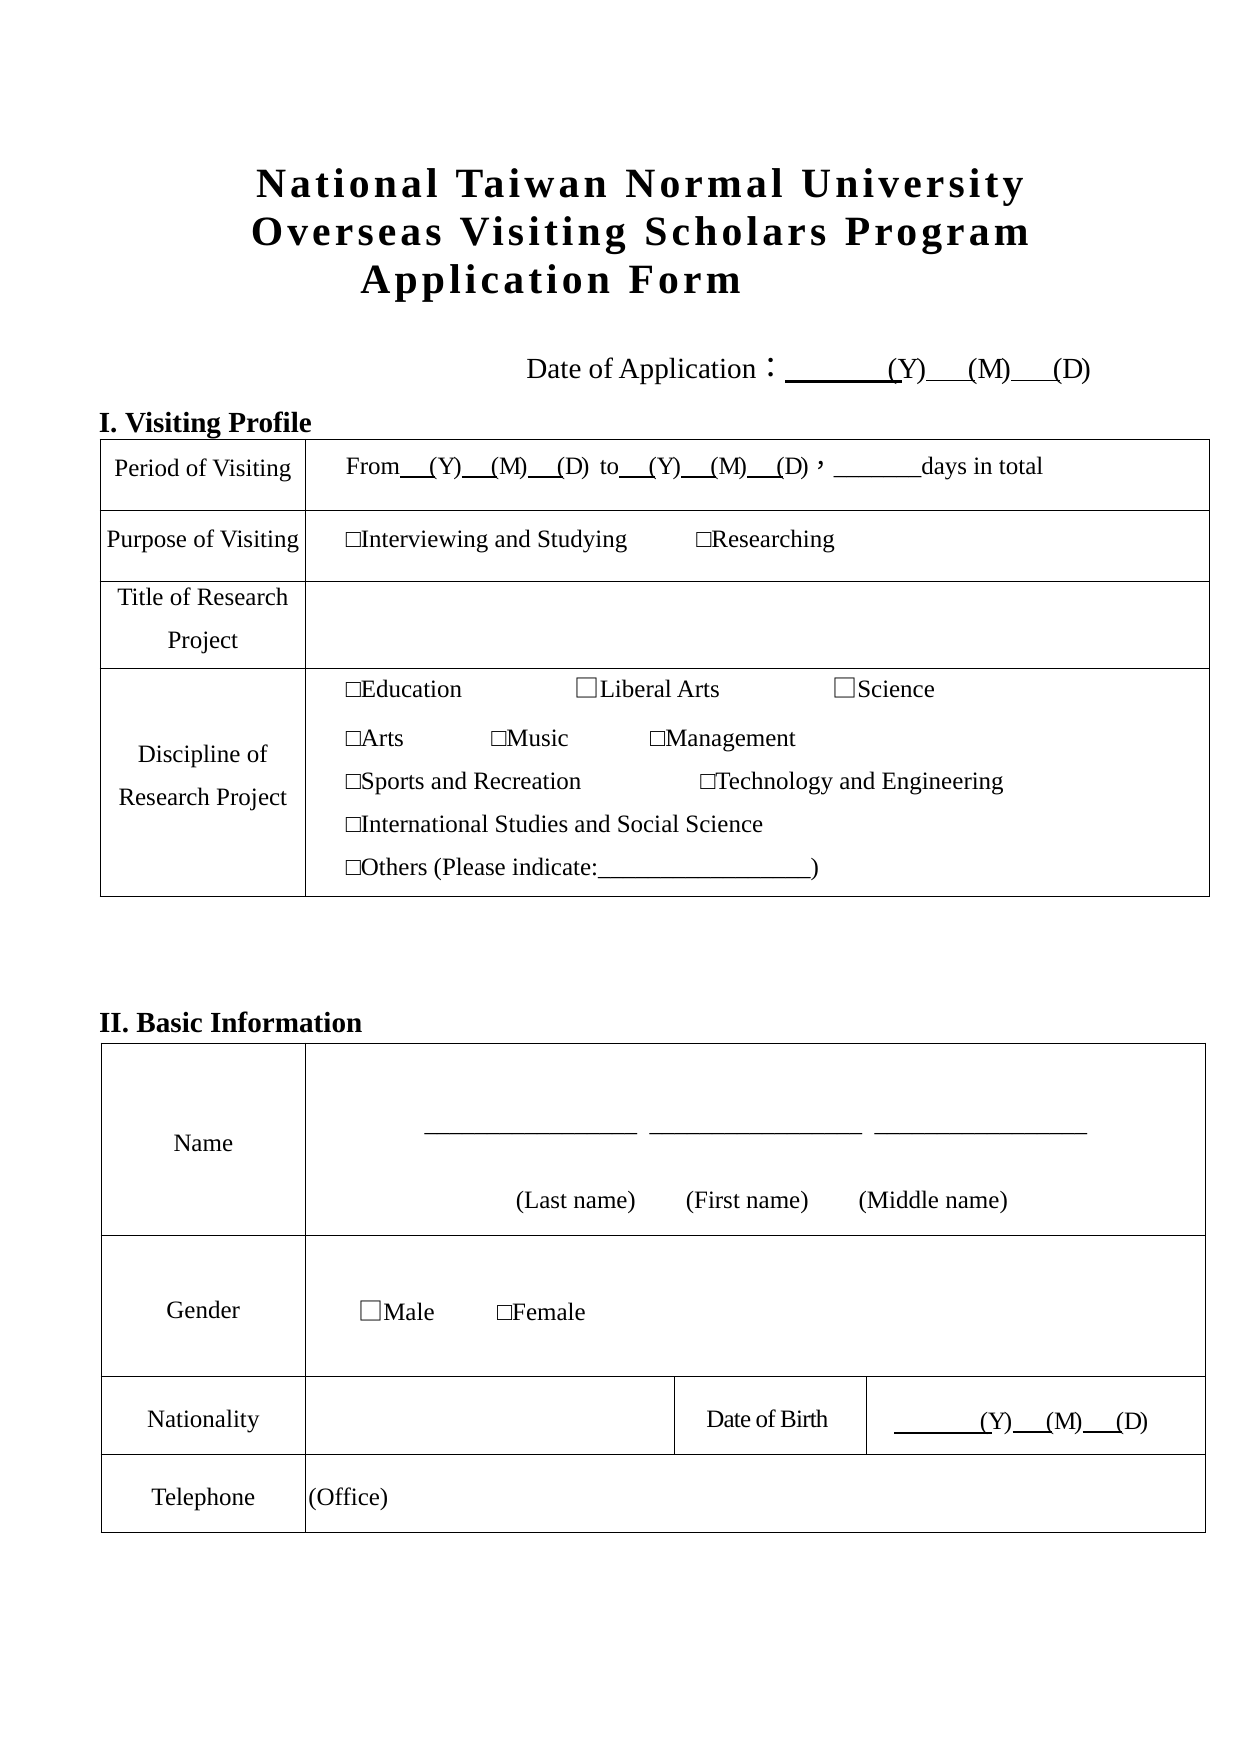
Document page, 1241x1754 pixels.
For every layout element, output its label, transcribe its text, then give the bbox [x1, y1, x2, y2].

text II. Basic Information [99, 980, 1093, 1042]
table_cell Title of Research Project [101, 582, 305, 668]
table_cell □Interviewing and Studying □Researching [306, 511, 1209, 581]
table_header Name [102, 1044, 305, 1234]
table_header From (Y) (M) (D) to (Y) (M) (D)，_______days in total [306, 440, 1209, 510]
text National Taiwan Normal University Overseas Visiting Scholars Program [187, 158, 1093, 254]
table_cell [306, 1377, 674, 1454]
table_cell Telephone [102, 1455, 305, 1532]
text I. Visiting Profile [99, 405, 1093, 439]
table_cell [306, 582, 1209, 668]
table_header Period of Visiting [101, 440, 305, 510]
table_cell Discipline of Research Project [101, 669, 305, 896]
text Date of Application： (Y) (M) (D) [187, 344, 1093, 387]
text Application Form [187, 254, 1093, 344]
table_cell Gender [102, 1236, 305, 1376]
table_cell (Y) (M) (D) [867, 1377, 1205, 1454]
table_cell □Male □Female [306, 1236, 1205, 1376]
table_cell Date of Birth [675, 1377, 866, 1454]
table_cell (Office) [306, 1455, 1205, 1532]
table_cell Nationality [102, 1377, 305, 1454]
table_header _________________ _________________ _________________ (Last name) (First name) (Middle name) [306, 1044, 1205, 1234]
table_cell Purpose of Visiting [101, 511, 305, 581]
table_cell □Education □Liberal Arts □Science □Arts □Music □Management □Sports and Recreation □Technology and Engineering □International Studies and Social Science □Others (Please indicate:_________________) [306, 669, 1209, 896]
